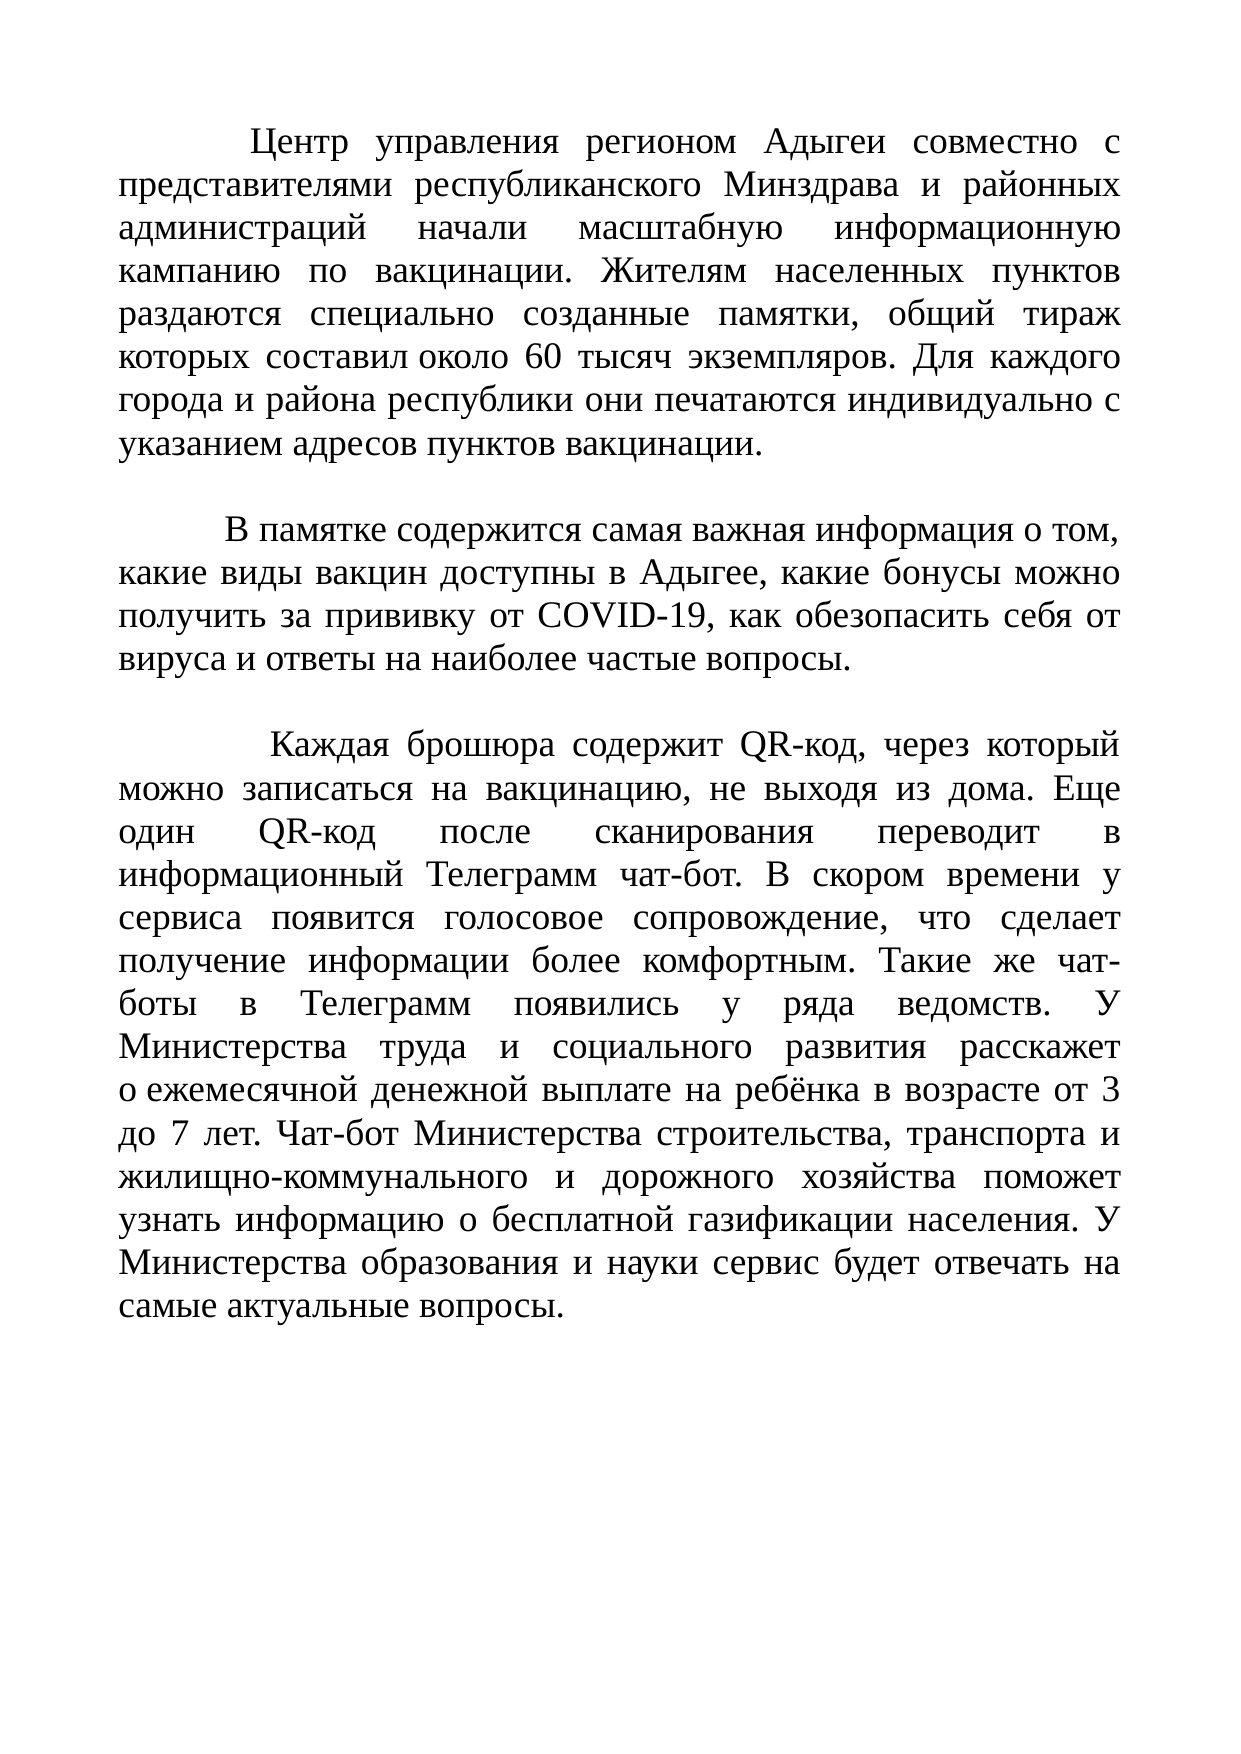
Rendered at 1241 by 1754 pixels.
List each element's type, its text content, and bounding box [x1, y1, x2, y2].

text Центр управления регионом Адыгеи совместно с представителями республиканского Минздрава и районных администраций начали масштабную информационную кампанию по вакцинации. Жителям населенных пунктов раздаются специально созданные памятки, общий тираж которых составил около 60 тысяч экземпляров. Для каждого города и района республики они печатаются индивидуально с указанием адресов пунктов вакцинации. [118, 118, 1122, 463]
text Каждая брошюра содержит QR-код, через который можно записаться на вакцинацию, не выходя из дома. Еще один QR-код после сканирования переводит в информационный Телеграмм чат-бот. В скором времени у сервиса появится голосовое сопровождение, что сделает получение информации более комфортным. Такие же чат-боты в Телеграмм появились у ряда ведомств. У Министерства труда и социального развития расскажет о ежемесячной денежной выплате на ребёнка в возрасте от 3 до 7 лет. Чат-бот Министерства строительства, транспорта и жилищно-коммунального и дорожного хозяйства поможет узнать информацию о бесплатной газификации населения. У Министерства образования и науки сервис будет отвечать на самые актуальные вопросы. [118, 722, 1122, 1326]
text В памятке содержится самая важная информация о том, какие виды вакцин доступны в Адыгее, какие бонусы можно получить за прививку от COVID-19, как обезопасить себя от вируса и ответы на наиболее частые вопросы. [118, 506, 1122, 679]
